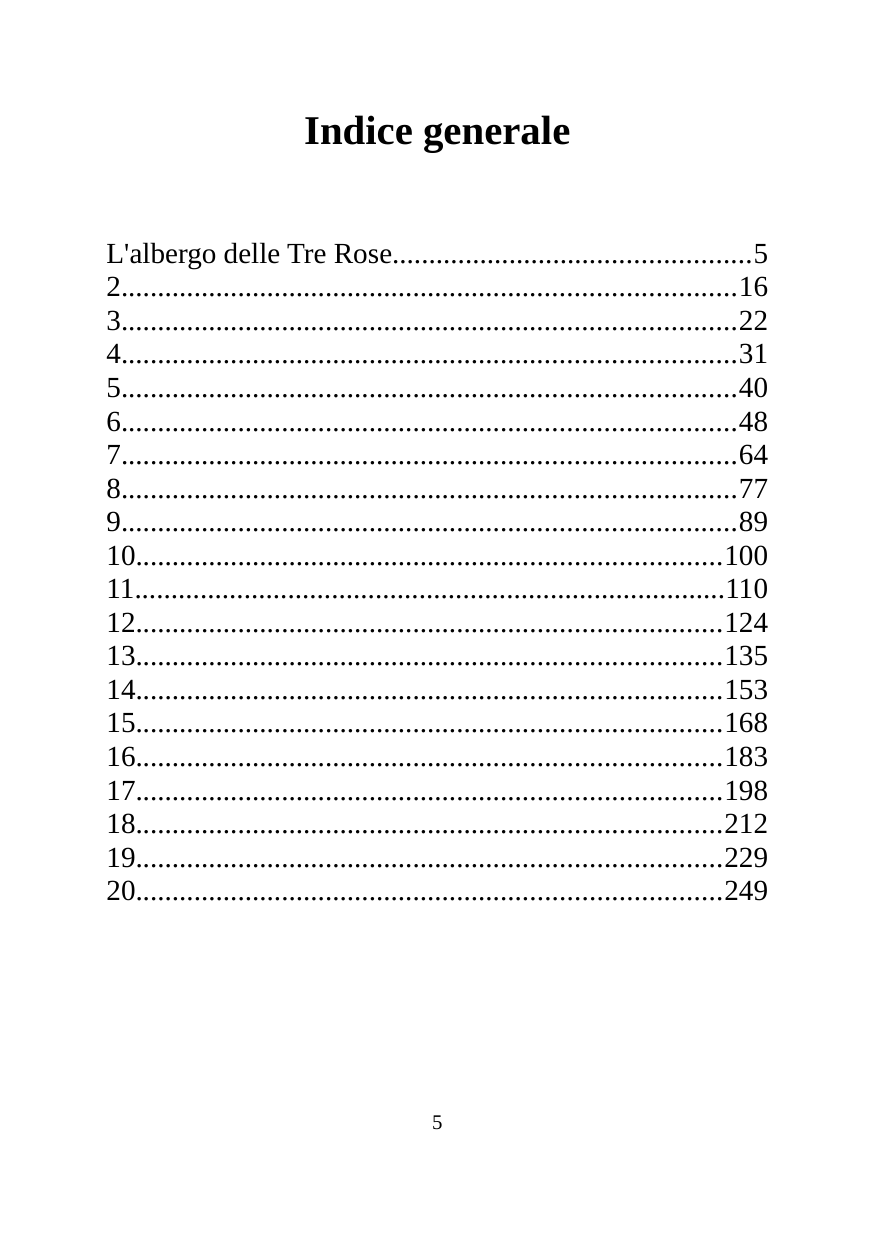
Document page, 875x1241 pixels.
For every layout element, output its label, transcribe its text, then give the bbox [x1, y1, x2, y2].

text 3. 22 [106, 303, 768, 337]
text 19. 229 [106, 840, 768, 873]
text 7. 64 [106, 437, 768, 471]
text 15. 168 [106, 706, 768, 739]
text 2. 16 [106, 269, 768, 303]
text 9. 89 [106, 504, 768, 538]
text 17. 198 [106, 773, 768, 806]
subtitle Indice generale [106, 106, 768, 153]
text 11. 110 [106, 571, 768, 605]
text 8. 77 [106, 471, 768, 504]
text 18. 212 [106, 806, 768, 840]
text 16. 183 [106, 739, 768, 773]
text L'albergo delle Tre Rose 5 [106, 236, 768, 269]
text 5. 40 [106, 370, 768, 404]
text 13. 135 [106, 638, 768, 672]
text 20. 249 [106, 873, 768, 907]
text 12. 124 [106, 605, 768, 638]
text 6. 48 [106, 404, 768, 437]
text 10. 100 [106, 538, 768, 571]
text 14. 153 [106, 672, 768, 706]
text 4. 31 [106, 337, 768, 370]
